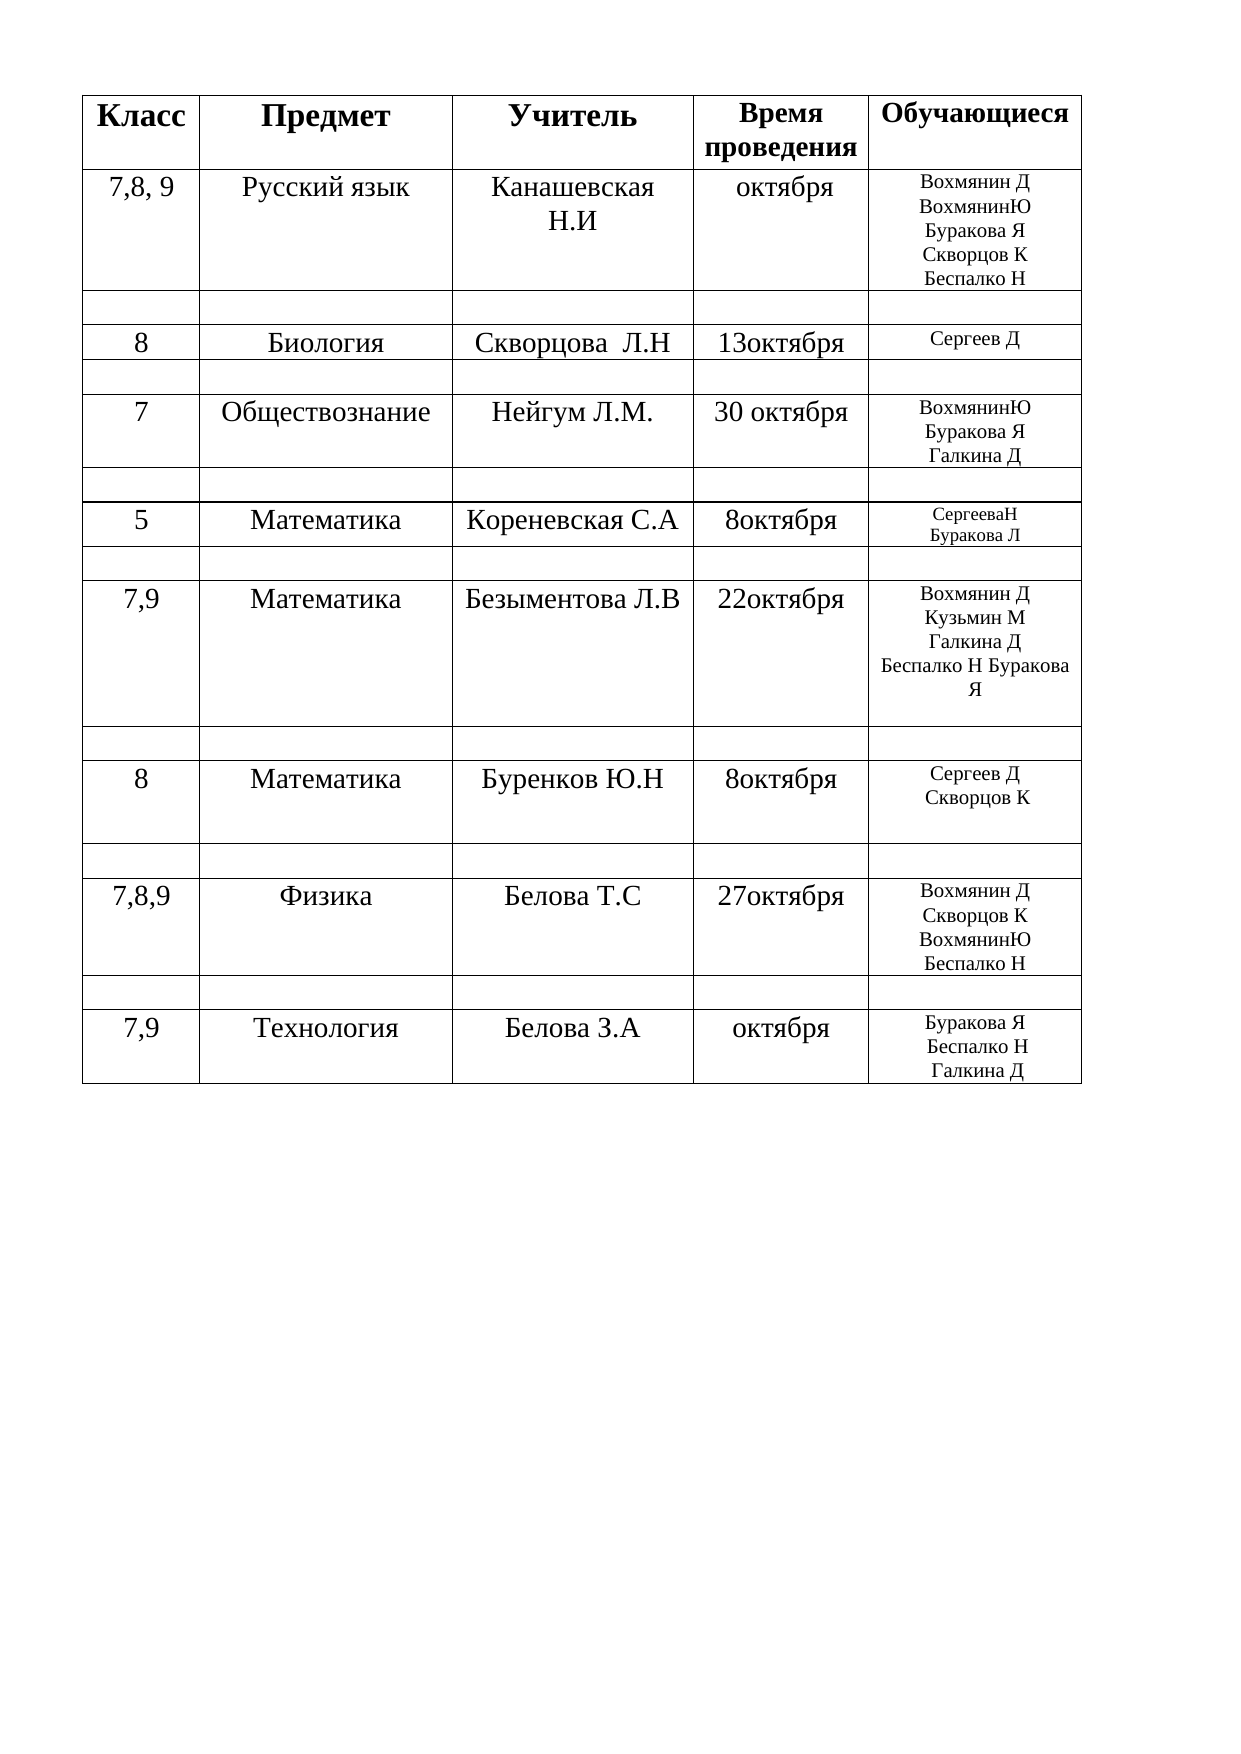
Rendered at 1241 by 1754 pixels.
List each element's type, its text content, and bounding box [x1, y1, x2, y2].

table_cell [83, 468, 199, 501]
table_cell Сергеев Д Скворцов К [869, 761, 1081, 843]
table_cell 13октября [694, 325, 868, 359]
table_cell [869, 547, 1081, 580]
table_cell [200, 291, 452, 324]
table_header Класс [83, 96, 199, 168]
table_cell [694, 727, 868, 760]
table_cell 7,8, 9 [83, 170, 199, 290]
table_cell Белова Т.С [453, 879, 693, 975]
table_cell [453, 360, 693, 393]
table_cell Физика [200, 879, 452, 975]
table_cell 7 [83, 395, 199, 467]
table_cell [200, 547, 452, 580]
table_cell Кореневская С.А [453, 503, 693, 546]
table_cell [200, 727, 452, 760]
table_cell [453, 727, 693, 760]
table_cell [453, 468, 693, 501]
table_header Предмет [200, 96, 452, 168]
table_cell Математика [200, 761, 452, 843]
table_cell 8 [83, 325, 199, 359]
table_cell Белова З.А [453, 1010, 693, 1082]
table_cell [694, 976, 868, 1009]
table_cell [83, 727, 199, 760]
table_cell Технология [200, 1010, 452, 1082]
table_cell Сергеев Д [869, 325, 1081, 359]
table_cell Вохмянин Д Кузьмин М Галкина Д Беспалко Н Буракова Я [869, 581, 1081, 726]
table_cell [83, 976, 199, 1009]
table_cell 8октября [694, 503, 868, 546]
table_cell [869, 727, 1081, 760]
table_cell Канашевская Н.И [453, 170, 693, 290]
table_cell [694, 468, 868, 501]
table_cell Биология [200, 325, 452, 359]
table_cell Математика [200, 503, 452, 546]
table_cell Вохмянин Д ВохмянинЮ Буракова Я Скворцов К Беспалко Н [869, 170, 1081, 290]
table_cell Нейгум Л.М. [453, 395, 693, 467]
table_cell [869, 844, 1081, 877]
table_cell [200, 844, 452, 877]
table_cell [83, 360, 199, 393]
table_cell октября [694, 170, 868, 290]
table_cell Вохмянин Д Скворцов К ВохмянинЮ Беспалко Н [869, 879, 1081, 975]
table_cell [200, 976, 452, 1009]
table_cell октября [694, 1010, 868, 1082]
table_cell Русский язык [200, 170, 452, 290]
table_cell Буракова Я Беспалко Н Галкина Д [869, 1010, 1081, 1082]
table_header Учитель [453, 96, 693, 168]
table_cell [200, 360, 452, 393]
table_cell [694, 291, 868, 324]
table_cell СергееваН Буракова Л [869, 503, 1081, 546]
table_cell 30 октября [694, 395, 868, 467]
table_cell 27октября [694, 879, 868, 975]
table_cell 8октября [694, 761, 868, 843]
table_cell Буренков Ю.Н [453, 761, 693, 843]
table_cell [453, 976, 693, 1009]
table_cell [694, 844, 868, 877]
table_cell [694, 360, 868, 393]
table_cell [453, 547, 693, 580]
table_cell Обществознание [200, 395, 452, 467]
table_cell 7,9 [83, 1010, 199, 1082]
table_header Обучающиеся [869, 96, 1081, 168]
table_cell [869, 360, 1081, 393]
table_cell 8 [83, 761, 199, 843]
table_cell [83, 547, 199, 580]
table_header Время проведения [694, 96, 868, 168]
table_cell [83, 844, 199, 877]
table_cell [83, 291, 199, 324]
table_cell 5 [83, 503, 199, 546]
table_cell 7,8,9 [83, 879, 199, 975]
table_cell [869, 291, 1081, 324]
table_cell [869, 468, 1081, 501]
table_cell [200, 468, 452, 501]
table_cell ВохмянинЮ Буракова Я Галкина Д [869, 395, 1081, 467]
table_cell 7,9 [83, 581, 199, 726]
table_cell [453, 844, 693, 877]
table_cell 22октября [694, 581, 868, 726]
table_cell Скворцова Л.Н [453, 325, 693, 359]
table_cell Математика [200, 581, 452, 726]
table_cell [694, 547, 868, 580]
table_cell [453, 291, 693, 324]
table_cell Безыментова Л.В [453, 581, 693, 726]
table_cell [869, 976, 1081, 1009]
